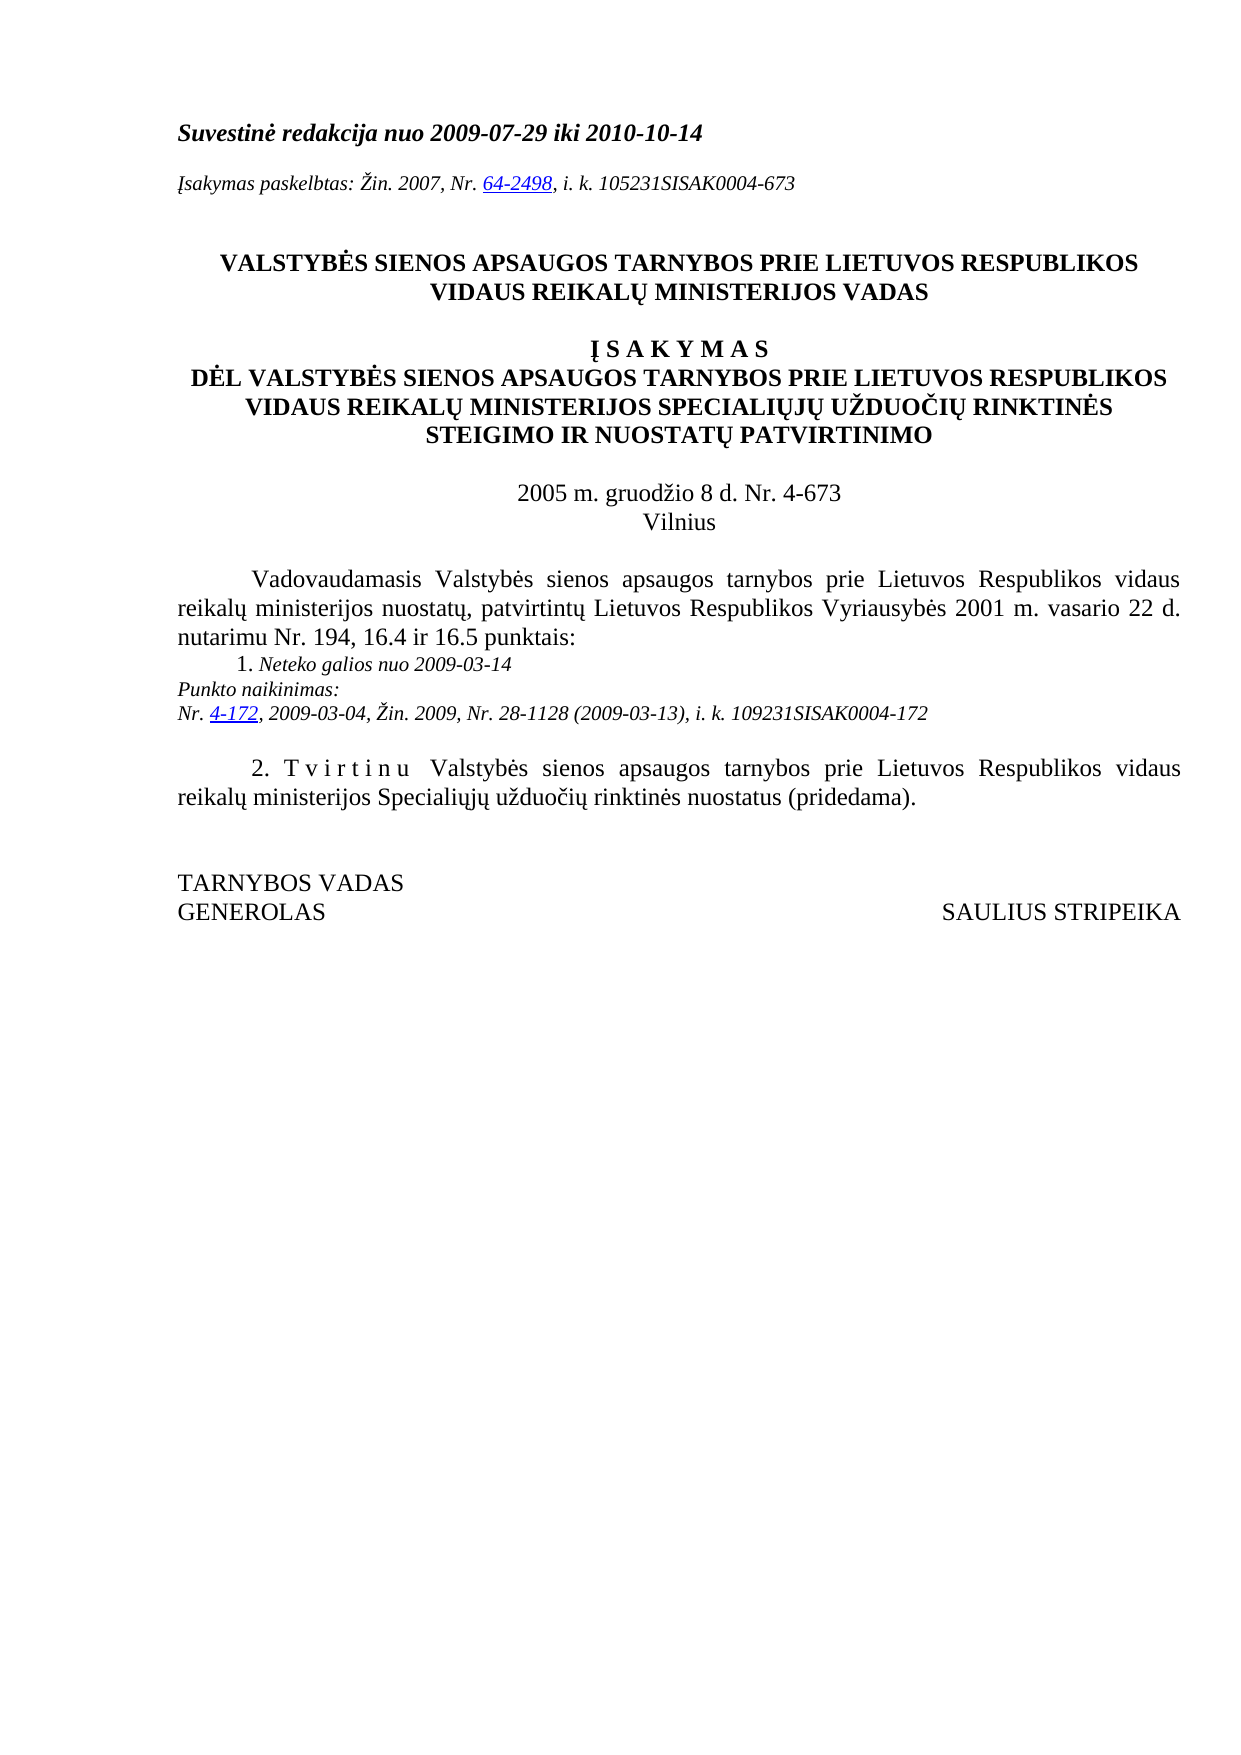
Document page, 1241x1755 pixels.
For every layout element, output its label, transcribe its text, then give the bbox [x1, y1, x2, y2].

text DĖL VALSTYBĖS SIENOS APSAUGOS TARNYBOS PRIE LIETUVOS RESPUBLIKOS VIDAUS REIKALŲ MINISTERIJOS SPECIALIŲJŲ UŽDUOČIŲ RINKTINĖS STEIGIMO IR NUOSTATŲ PATVIRTINIMO [177, 363, 1181, 449]
text Į S A K Y M A S [177, 334, 1181, 363]
text GENEROLAS SAULIUS STRIPEIKA [177, 897, 1181, 926]
text Įsakymas paskelbtas: Žin. 2007, Nr. 64-2498, i. k. 105231SISAK0004-673 [177, 171, 1181, 195]
text Punkto naikinimas: [177, 677, 1181, 701]
text 2. Tvirtinu Valstybės sienos apsaugos tarnybos prie Lietuvos Respublikos vidaus reikalų ministerijos Specialiųjų užduočių rinktinės nuostatus (pridedama). [177, 753, 1181, 811]
text Suvestinė redakcija nuo 2009-07-29 iki 2010-10-14 [177, 118, 1181, 147]
text Vilnius [177, 507, 1181, 535]
text Nr. 4-172, 2009-03-04, Žin. 2009, Nr. 28-1128 (2009-03-13), i. k. 109231SISAK0004-172 [177, 701, 1181, 725]
text VALSTYBĖS SIENOS APSAUGOS TARNYBOS PRIE LIETUVOS RESPUBLIKOS VIDAUS REIKALŲ MINISTERIJOS VADAS [177, 248, 1181, 305]
text TARNYBOS VADAS [177, 868, 1181, 897]
text Vadovaudamasis Valstybės sienos apsaugos tarnybos prie Lietuvos Respublikos vidaus reikalų ministerijos nuostatų, patvirtintų Lietuvos Respublikos Vyriausybės 2001 m. vasario 22 d. nutarimu Nr. 194, 16.4 ir 16.5 punktais: [177, 564, 1181, 650]
text 1. Neteko galios nuo 2009-03-14 [177, 650, 1181, 677]
text 2005 m. gruodžio 8 d. Nr. 4-673 [177, 478, 1181, 507]
